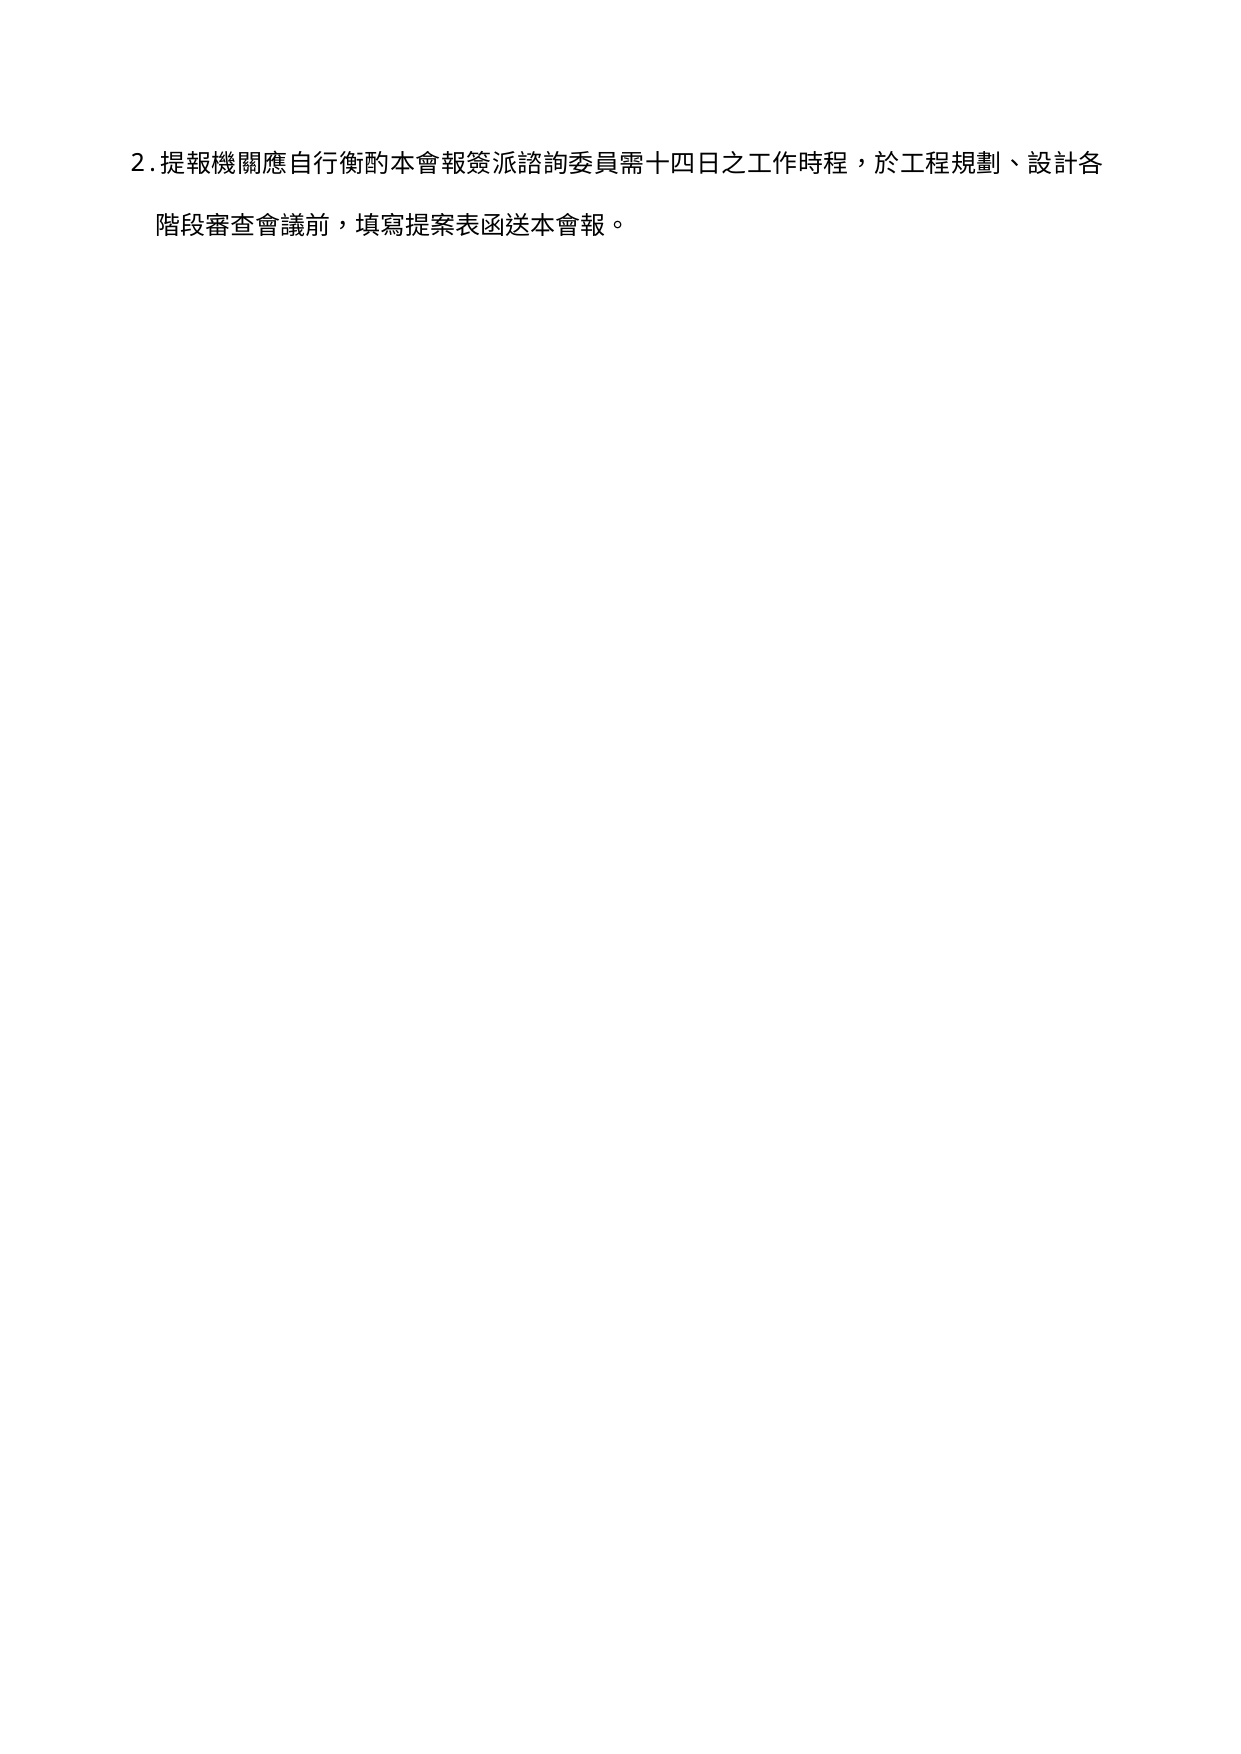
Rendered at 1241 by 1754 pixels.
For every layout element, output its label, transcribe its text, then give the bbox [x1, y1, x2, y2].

text 2.提報機關應自行衡酌本會報簽派諮詢委員需十四日之工作時程，於工程規劃、設計各階段審查會議前，填寫提案表函送本會報。 [130, 119, 1104, 244]
